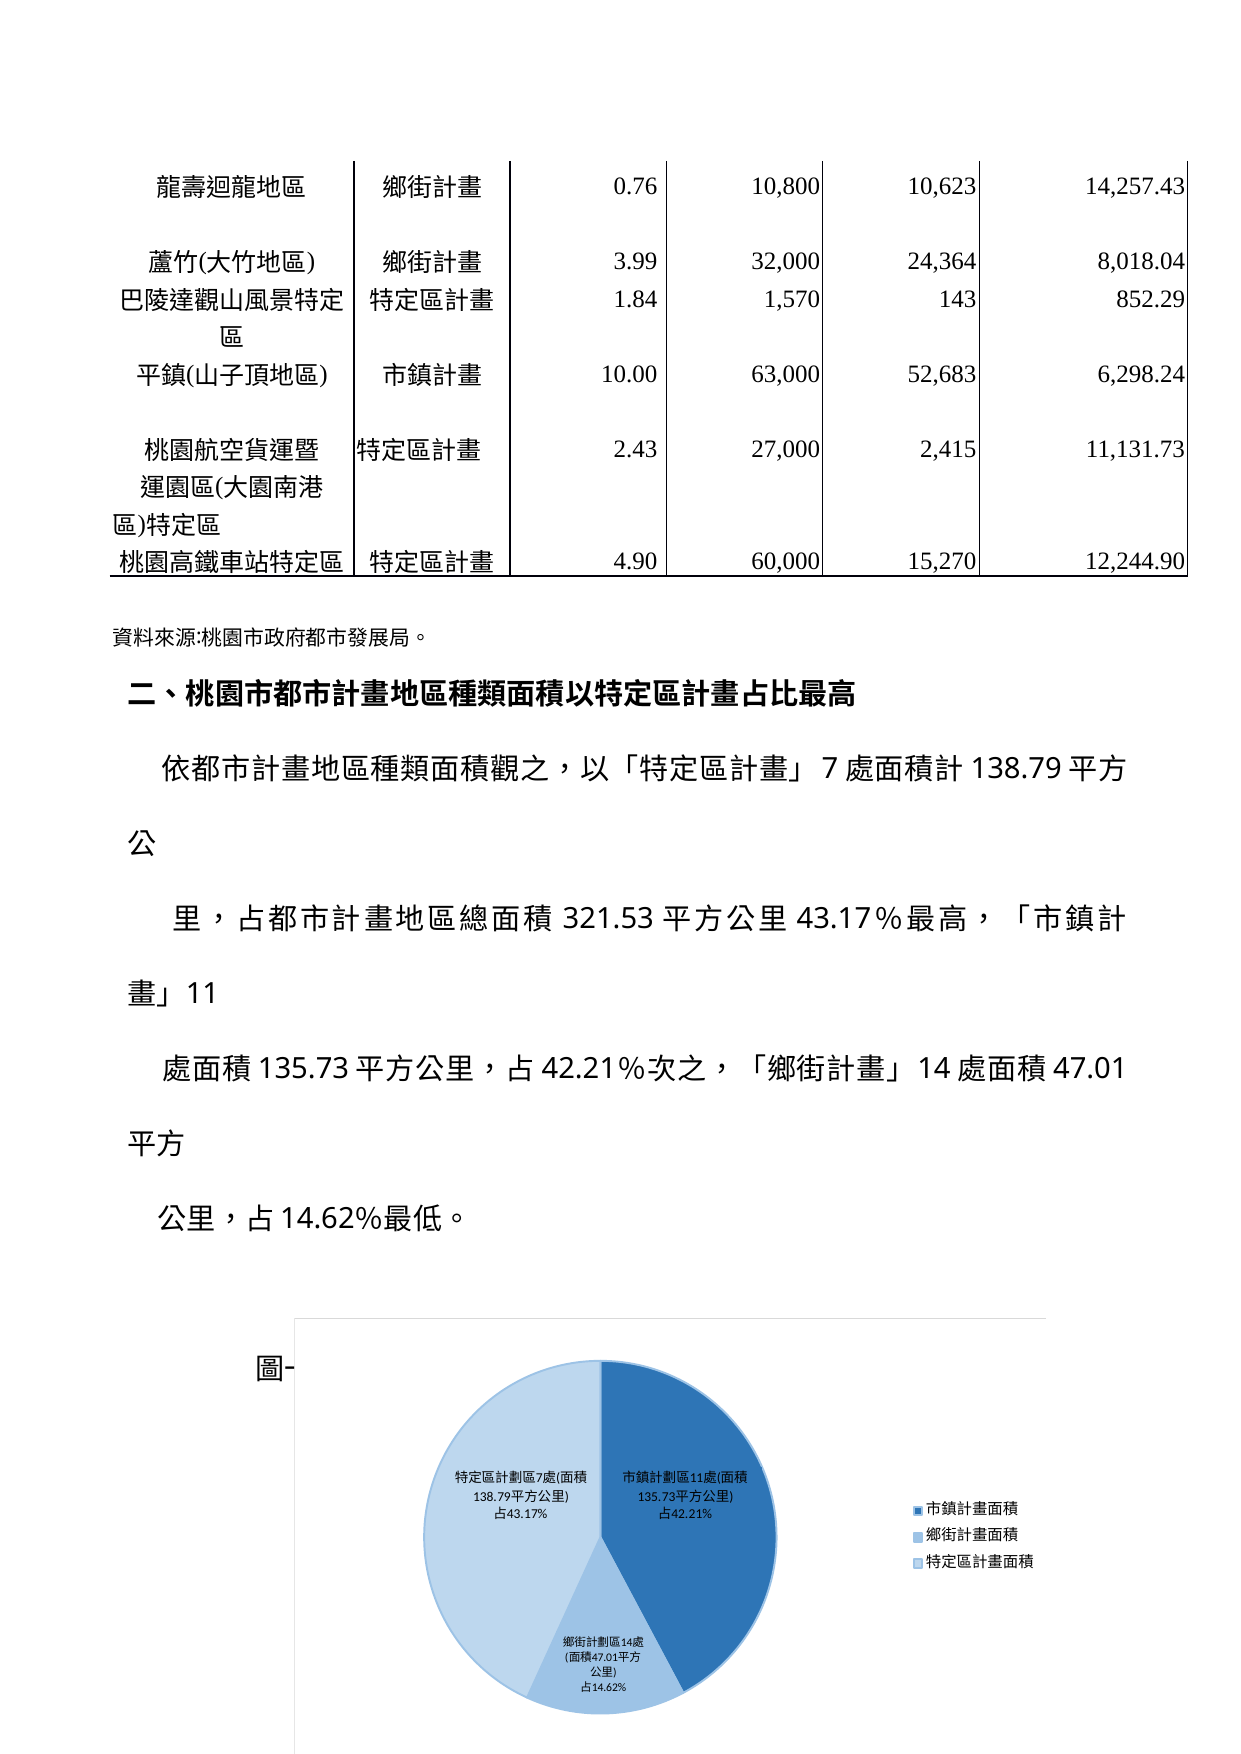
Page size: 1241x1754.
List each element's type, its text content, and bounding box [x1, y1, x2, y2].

table_cell 特定區計畫 [355, 388, 509, 536]
text 里，占都市計畫地區總面積321.53平方公里43.17％最高，「市鎮計畫」11 [127, 873, 1128, 1023]
table_cell 8,018.04 [980, 200, 1187, 273]
table_cell 特定區計畫 [355, 536, 509, 575]
table_cell 4.90 [511, 536, 666, 575]
table_cell 桃園航空貨運暨 運園區(大園南港 區)特定區 [110, 388, 353, 536]
table_cell 63,000 [667, 348, 822, 387]
table_cell 6,298.24 [980, 348, 1187, 387]
table_cell 桃園高鐵車站特定區 [110, 536, 353, 575]
table_cell 10.00 [511, 348, 666, 387]
table_cell 10,623 [823, 161, 979, 200]
table_cell 15,270 [823, 536, 979, 575]
text 二、桃園市都市計畫地區種類面積以特定區計畫占比最高 [127, 648, 1128, 723]
table_cell 龍壽迴龍地區 [110, 161, 353, 200]
table_cell 鄉街計畫 [355, 200, 509, 273]
table_cell 鄉街計畫 [355, 161, 509, 200]
table_cell 平鎮(山子頂地區) [110, 348, 353, 387]
table_cell 巴陵達觀山風景特定區 [110, 273, 353, 348]
table_cell 143 [823, 273, 979, 348]
table_cell 852.29 [980, 273, 1187, 348]
table_cell 52,683 [823, 348, 979, 387]
text 處面積135.73平方公里，占42.21％次之，「鄉街計畫」14處面積47.01平方 [127, 1023, 1128, 1173]
table_cell 32,000 [667, 200, 822, 273]
text 資料來源:桃園市政府都市發展局。 [112, 611, 1128, 648]
text 圖一、108年底桃園市都市計畫地區種類別面積占比 [1046, 1323, 1128, 1398]
table_cell 10,800 [667, 161, 822, 200]
table_cell 11,131.73 [980, 388, 1187, 536]
table_cell 12,244.90 [980, 536, 1187, 575]
table_cell 24,364 [823, 200, 979, 273]
table_cell 27,000 [667, 388, 822, 536]
table_cell 14,257.43 [980, 161, 1187, 200]
table_cell 2,415 [823, 388, 979, 536]
text 圖一、108年底桃園市都市計畫地區種類別面積占比 [172, 1323, 294, 1398]
text 公里，占14.62％最低。 [127, 1173, 1128, 1248]
table_cell 特定區計畫 [355, 273, 509, 348]
table_cell 0.76 [511, 161, 666, 200]
table_cell 蘆竹(大竹地區) [110, 200, 353, 273]
table_cell 市鎮計畫 [355, 348, 509, 387]
text 依都市計畫地區種類面積觀之，以「特定區計畫」7處面積計138.79平方公 [127, 723, 1128, 873]
table_cell 1.84 [511, 273, 666, 348]
table_cell 2.43 [511, 388, 666, 536]
table_cell 1,570 [667, 273, 822, 348]
table_cell 60,000 [667, 536, 822, 575]
table_cell 3.99 [511, 200, 666, 273]
